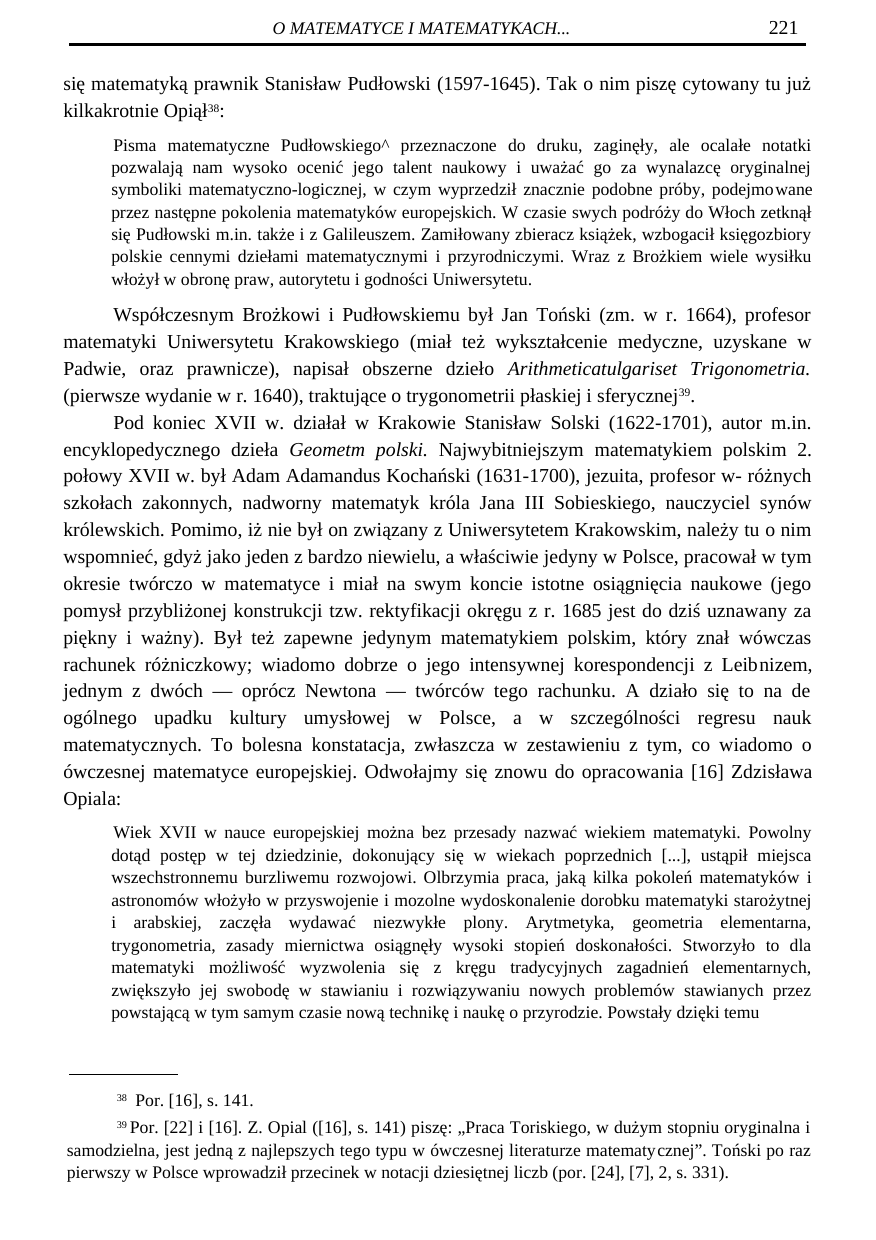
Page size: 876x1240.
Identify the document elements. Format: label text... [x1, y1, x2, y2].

text Pod koniec XVII w. działał w Krakowie Stanisław Solski (1622-1701), autor m.in. encyklopedycznego dzieła Geometm polski. Najwybitniejszym matematykiem polskim 2. połowy XVII w. był Adam Adamandus Kochański (1631-1700), jezuita, profesor w- różnych szkołach zakonnych, nadworny matematyk króla Jana III Sobieskiego, nauczyciel synów królewskich. Pomimo, iż nie był on związany z Uniwersytetem Krakowskim, należy tu o nim wspomnieć, gdyż jako jeden z bar­dzo niewielu, a właściwie jedyny w Polsce, pracował w tym okresie twórczo w ma­tematyce i miał na swym koncie istotne osiągnięcia naukowe (jego pomysł przybli­żonej konstrukcji tzw. rektyfikacji okręgu z r. 1685 jest do dziś uznawany za piękny i ważny). Był też zapewne jedynym matematykiem polskim, który znał wówczas rachunek różniczkowy; wiadomo dobrze o jego intensywnej korespondencji z Leib­nizem, jednym z dwóch — oprócz Newtona — twórców tego rachunku. A działo się to na de ogólnego upadku kultury umysłowej w Polsce, a w szczególności regresu nauk matematycznych. To bolesna konstatacja, zwłaszcza w zestawieniu z tym, co wiadomo o ówczesnej matematyce europejskiej. Odwołajmy się znowu do opraco­wania [16] Zdzisława Opiala: [63, 411, 812, 810]
text Współczesnym Brożkowi i Pudłowskiemu był Jan Toński (zm. w r. 1664), profesor matematyki Uniwersytetu Krakowskiego (miał też wykształcenie medyczne, uzyskane w Padwie, oraz prawnicze), napisał obszerne dzieło Arithmeticatulgariset Trigonometria. (pierwsze wydanie w r. 1640), traktujące o trygonometrii płaskiej i sferycznej39. [63, 303, 812, 407]
text Pisma matematyczne Pudłowskiego^ przeznaczone do druku, zaginęły, ale ocalałe notatki pozwalają nam wysoko ocenić jego talent naukowy i uważać go za wynalazcę oryginalnej symboliki matematyczno-logicznej, w czym wyprzedził znacznie podobne próby, podejmo­wane przez następne pokolenia matematyków europejskich. W czasie swych podróży do Włoch zetknął się Pudłowski m.in. także i z Galileuszem. Zamiłowany zbieracz książek, wzbogacił księgozbiory polskie cennymi dziełami matematycznymi i przyrodniczymi. Wraz z Brożkiem wiele wysiłku włożył w obronę praw, autorytetu i godności Uniwersytetu. [111, 135, 812, 289]
text 39 Por. [22] i [16]. Z. Opial ([16], s. 141) piszę: „Praca Toriskiego, w dużym stopniu oryginalna i samodzielna, jest jedną z najlepszych tego typu w ówczesnej literaturze matematy­cznej”. Toński po raz pierwszy w Polsce wprowadził przecinek w notacji dziesiętnej liczb (por. [24], [7], 2, s. 331). [67, 1117, 811, 1182]
text Wiek XVII w nauce europejskiej można bez przesady nazwać wiekiem matematyki. Powolny dotąd postęp w tej dziedzinie, dokonujący się w wiekach poprzednich [...], ustąpił miejsca wszechstronnemu burzliwemu rozwojowi. Olbrzymia praca, jaką kilka pokoleń matematyków i astronomów włożyło w przyswojenie i mozolne wydoskonalenie dorobku matematyki starożytnej i arabskiej, zaczęła wydawać niezwykłe plony. Arytmetyka, geometria elementarna, trygonometria, zasady miernictwa osiągnęły wysoki stopień doskonałości. Stworzyło to dla matematyki możliwość wyzwolenia się z kręgu tradycyjnych zagadnień elementarnych, zwiększyło jej swobodę w stawianiu i rozwiązywaniu nowych problemów stawianych przez powstającą w tym samym czasie nową technikę i naukę o przyrodzie. Powstały dzięki temu [111, 822, 812, 1022]
text 221 [768, 16, 807, 39]
text O MATEMATYCE I MATEMATYKACH... [272, 18, 602, 38]
text się matematyką prawnik Stanisław Pudłowski (1597-1645). Tak o nim piszę cytowany tu już kilkakrotnie Opiął38: [63, 72, 812, 122]
text 38 Por. [16], s. 141. [67, 1090, 811, 1111]
